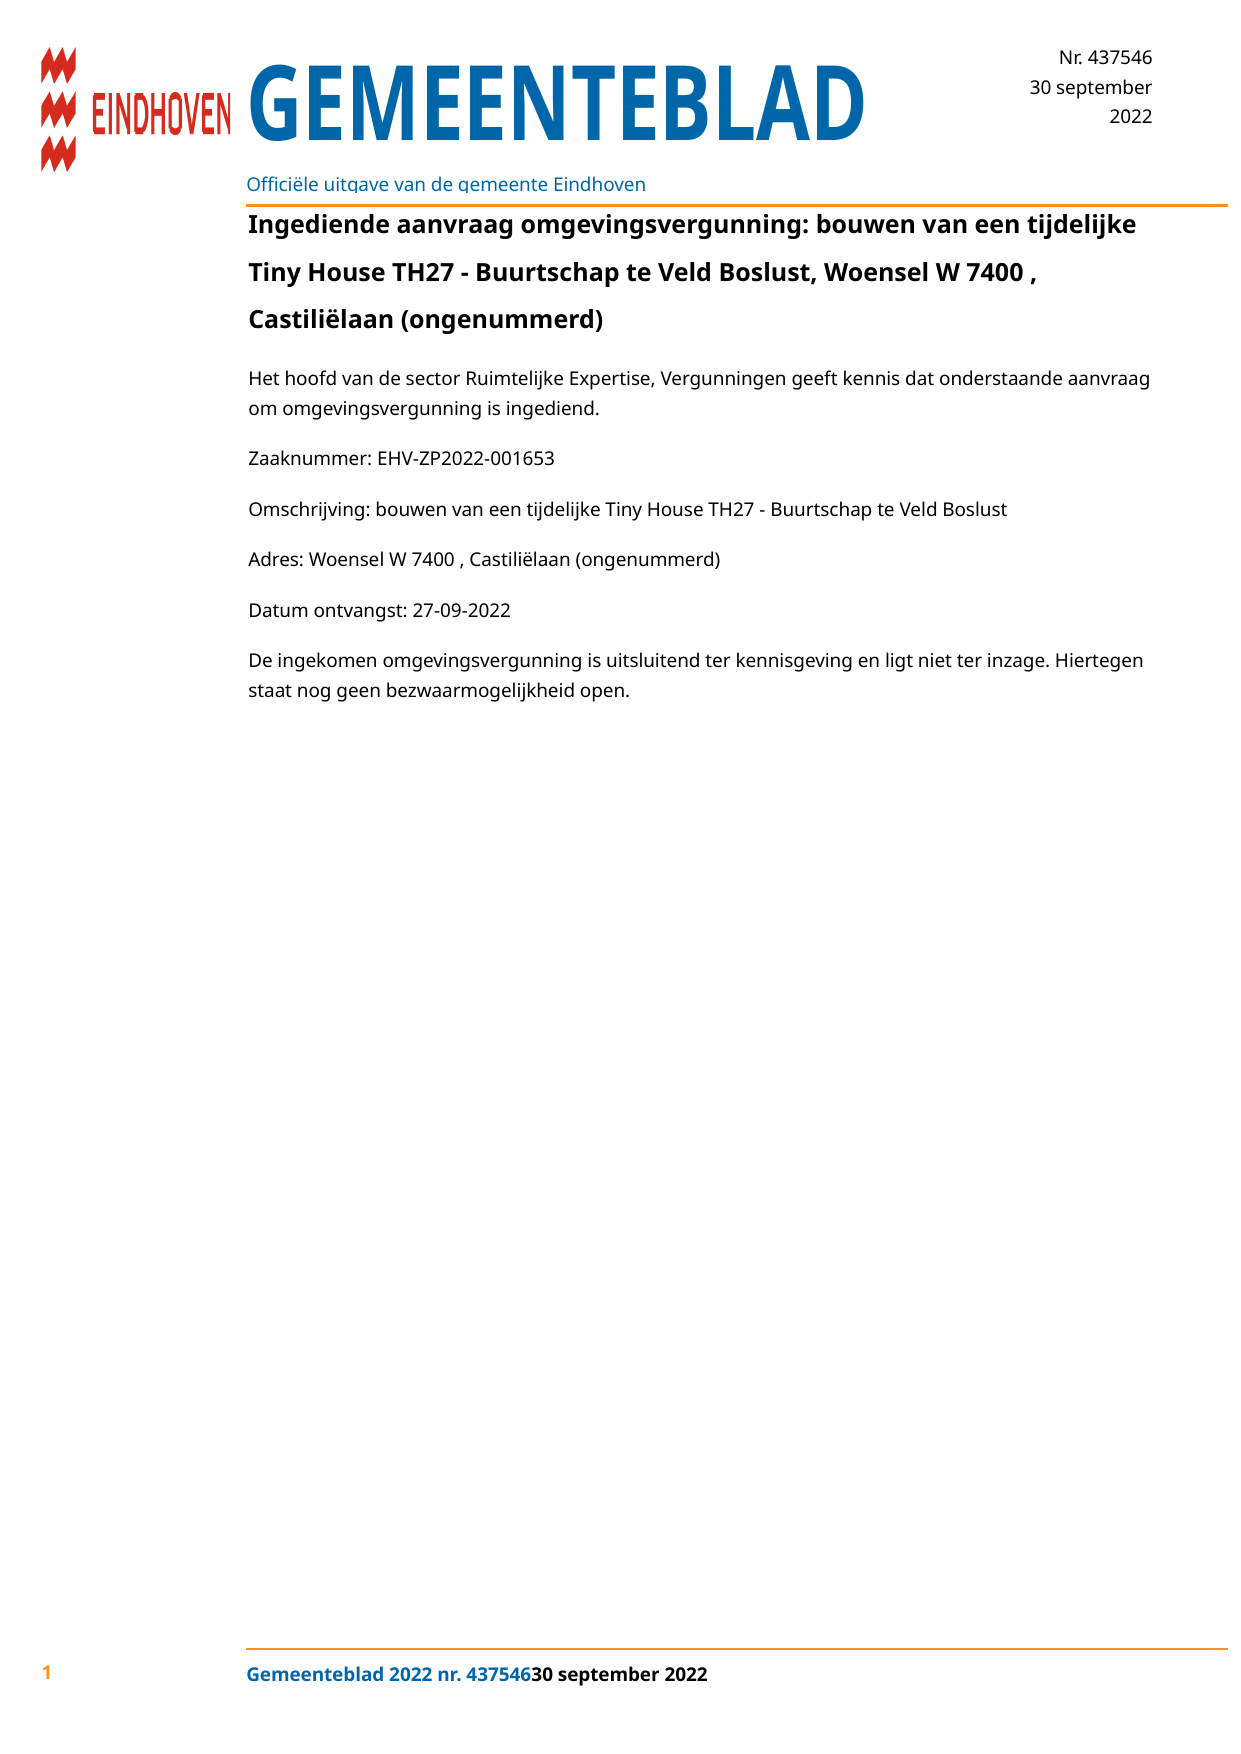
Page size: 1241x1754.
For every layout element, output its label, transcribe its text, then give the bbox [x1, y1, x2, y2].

text Ingediende aanvraag omgevingsvergunning: bouwen van een tijdelijke Tiny House TH27 - Buurtschap te Veld Boslust, Woensel W 7400 , Castiliëlaan (ongenummerd) [248, 207, 1152, 336]
text Omschrijving: bouwen van een tijdelijke Tiny House TH27 - Buurtschap te Veld Boslust [248, 496, 1152, 522]
text De ingekomen omgevingsvergunning is uitsluitend ter kennisgeving en ligt niet ter inzage. Hiertegen staat nog geen bezwaarmogelijkheid open. [248, 647, 1152, 702]
picture [41, 47, 231, 172]
text Zaaknummer: EHV-ZP2022-001653 [248, 446, 1152, 471]
text Het hoofd van de sector Ruimtelijke Expertise, Vergunningen geeft kennis dat onderstaande aanvraag om omgevingsvergunning is ingediend. [248, 366, 1152, 421]
text Datum ontvangst: 27-09-2022 [248, 597, 1152, 622]
text Adres: Woensel W 7400 , Castiliëlaan (ongenummerd) [248, 546, 1152, 572]
